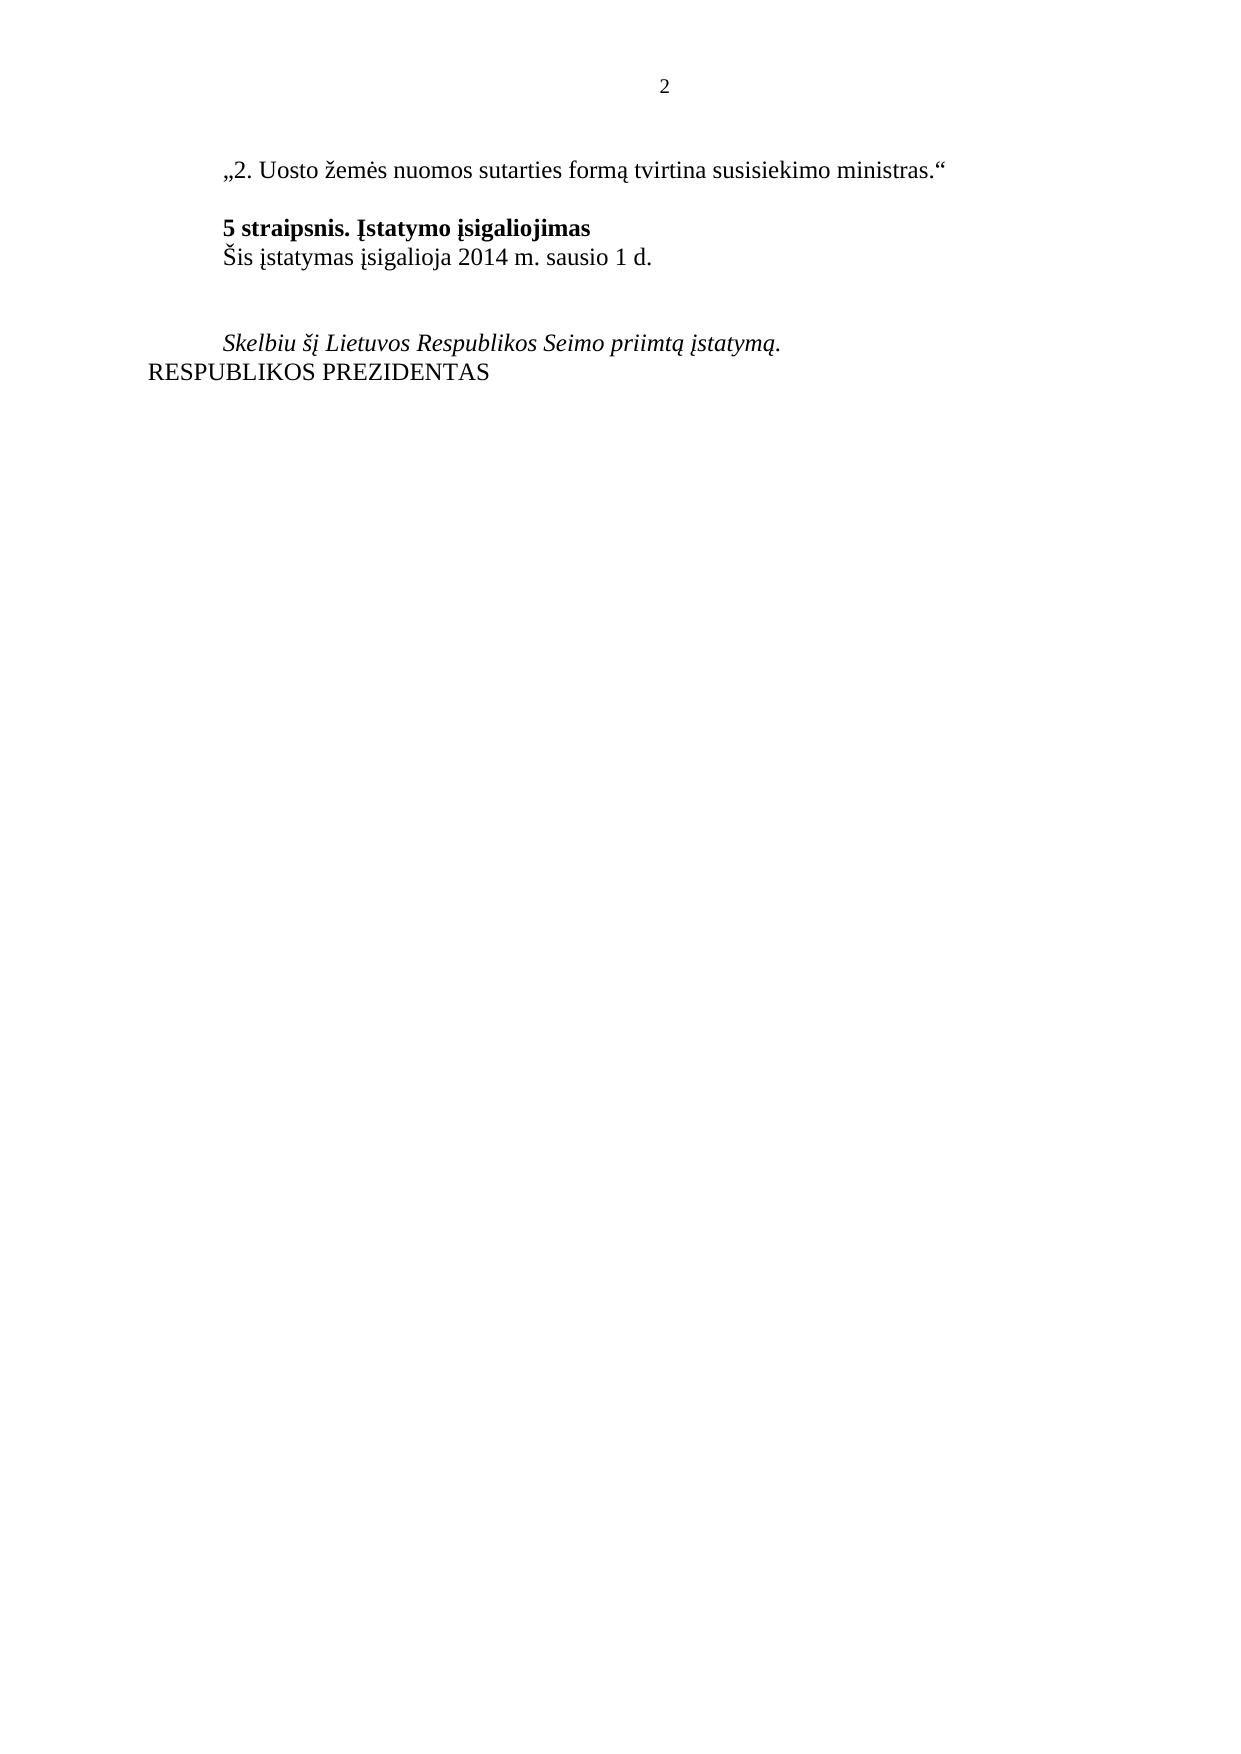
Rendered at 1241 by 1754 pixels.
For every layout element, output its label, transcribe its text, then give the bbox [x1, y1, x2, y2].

text RESPUBLIKOS PREZIDENTAS [148, 357, 1187, 385]
text Skelbiu šį Lietuvos Respublikos Seimo priimtą įstatymą. [148, 328, 1187, 357]
text „2. Uosto žemės nuomos sutarties formą tvirtina susisiekimo ministras.“ [148, 155, 1187, 184]
text 5 straipsnis. Įstatymo įsigaliojimas [148, 213, 1187, 242]
text Šis įstatymas įsigalioja 2014 m. sausio 1 d. [148, 242, 1187, 270]
